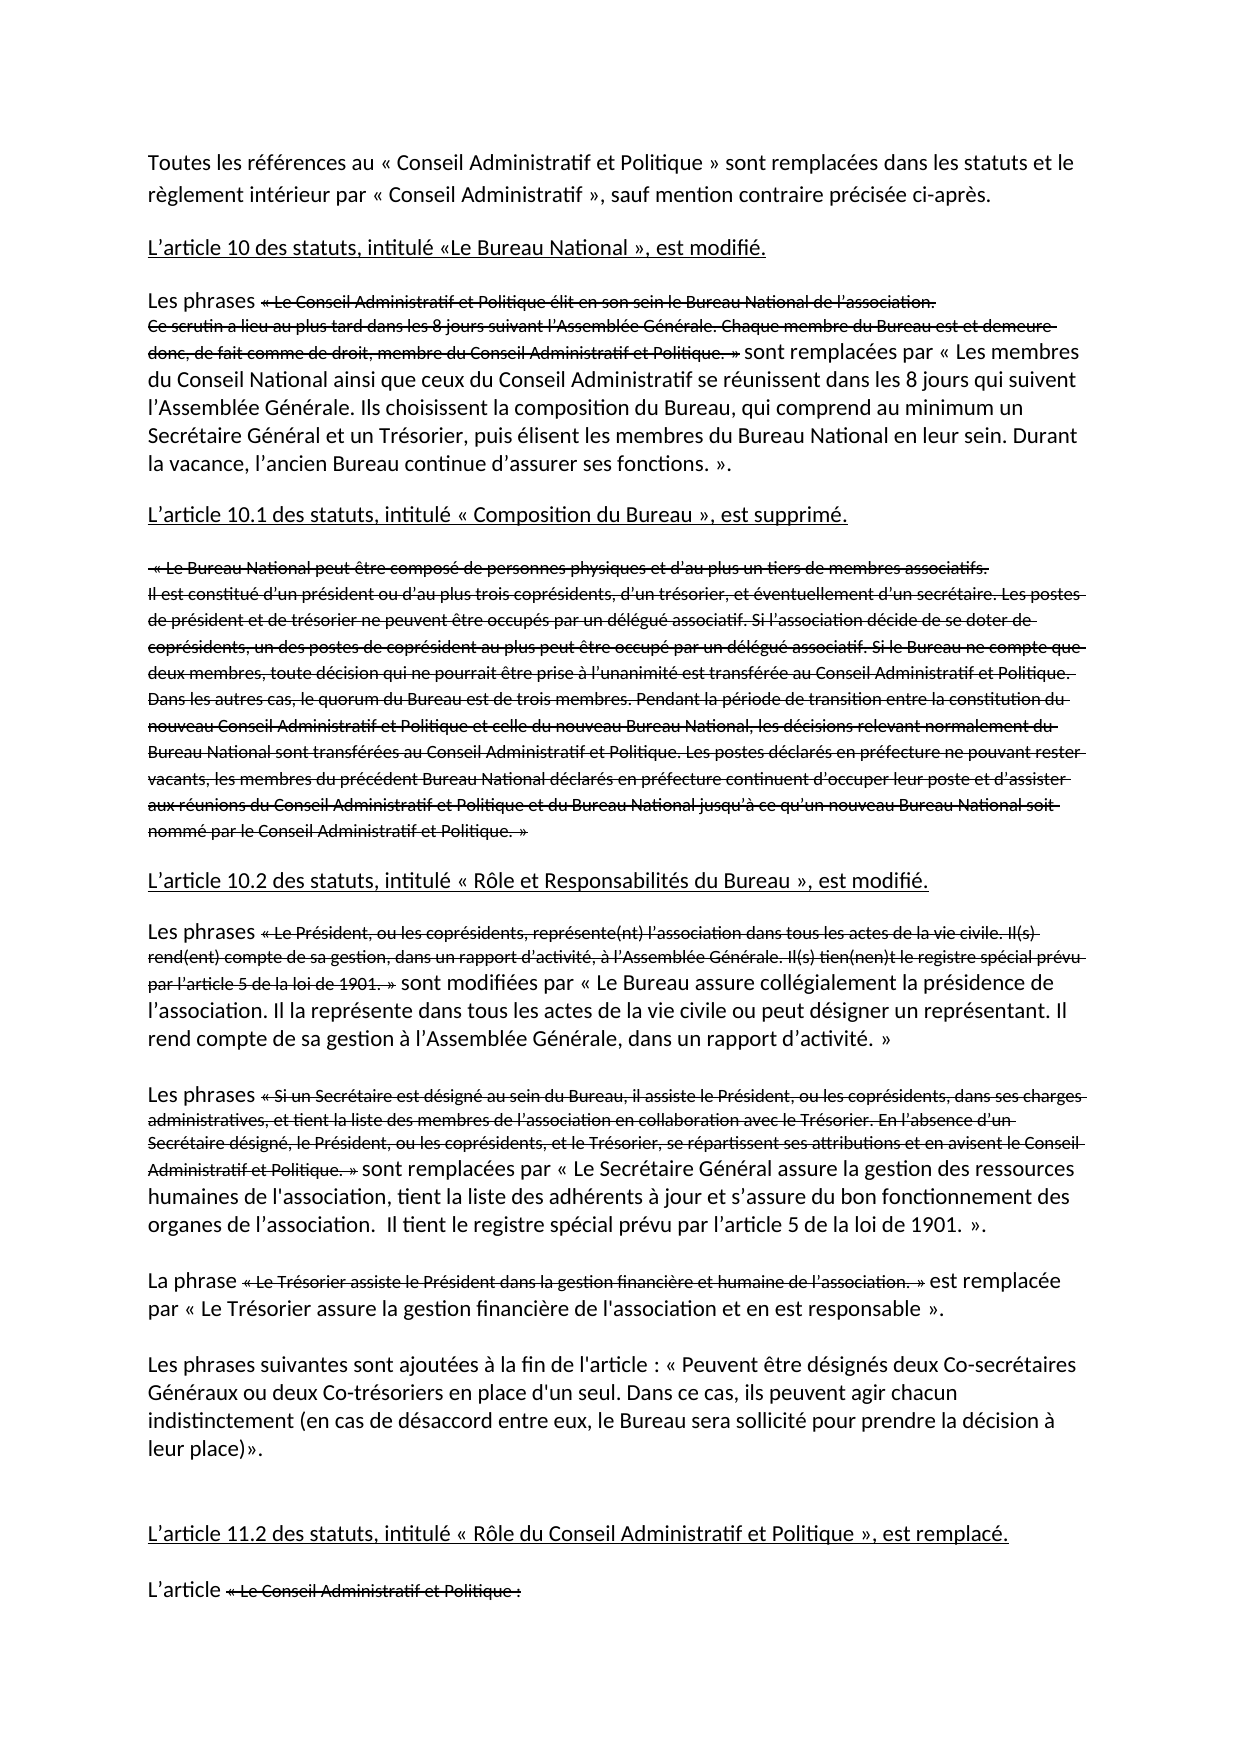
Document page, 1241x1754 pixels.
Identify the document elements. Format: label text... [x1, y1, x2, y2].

text Les phrases « Le Président, ou les coprésidents, représente(nt) l’association dans tous les actes de la vie civile. Il(s) rend(ent) compte de sa gestion, dans un rapport d’activité, à l’Assemblée Générale. Il(s) tien(nen)t le registre spécial prévu par l’article 5 de la loi de 1901. » sont modifiées par « Le Bureau assure collégialement la présidence de l’association. Il la représente dans tous les actes de la vie civile ou peut désigner un représentant. Il rend compte de sa gestion à l’Assemblée Générale, dans un rapport d’activité. » [148, 917, 1093, 1052]
text Les phrases suivantes sont ajoutées à la fin de l'article : « Peuvent être désignés deux Co-secrétaires Généraux ou deux Co-trésoriers en place d'un seul. Dans ce cas, ils peuvent agir chacun indistinctement (en cas de désaccord entre eux, le Bureau sera sollicité pour prendre la décision à leur place)». [148, 1351, 1093, 1463]
text Les phrases « Le Conseil Administratif et Politique élit en son sein le Bureau National de l’association. [148, 286, 1093, 314]
text L’article 11.2 des statuts, intitulé « Rôle du Conseil Administratif et Politique », est remplacé. [148, 1519, 1093, 1547]
text L’article « Le Conseil Administratif et Politique : [148, 1575, 1093, 1603]
text L’article 10.1 des statuts, intitulé « Composition du Bureau », est supprimé. [148, 500, 1093, 528]
text Les phrases « Si un Secrétaire est désigné au sein du Bureau, il assiste le Président, ou les coprésidents, dans ses charges administratives, et tient la liste des membres de l’association en collaboration avec le Trésorier. En l’absence d’un Secrétaire désigné, le Président, ou les coprésidents, et le Trésorier, se répartissent ses attributions et en avisent le Conseil Administratif et Politique. » sont remplacées par « Le Secrétaire Général assure la gestion des ressources humaines de l'association, tient la liste des adhérents à jour et s’assure du bon fonctionnement des organes de l’association. Il tient le registre spécial prévu par l’article 5 de la loi de 1901. ». [148, 1081, 1093, 1238]
text L’article 10.2 des statuts, intitulé « Rôle et Responsabilités du Bureau », est modifié. [148, 867, 1093, 894]
text « Le Bureau National peut être composé de personnes physiques et d’au plus un tiers de membres associatifs. Il est constitué d’un président ou d’au plus trois coprésidents, d’un trésorier, et éventuellement d’un secrétaire. Les postes de président et de trésorier ne peuvent être occupés par un délégué associatif. Si l’association décide de se doter de coprésidents, un des postes de coprésident au plus peut être occupé par un délégué associatif. Si le Bureau ne compte que deux membres, toute décision qui ne pourrait être prise à l’unanimité est transférée au Conseil Administratif et Politique. Dans les autres cas, le quorum du Bureau est de trois membres. Pendant la période de transition entre la constitution du nouveau Conseil Administratif et Politique et celle du nouveau Bureau National, les décisions relevant normalement du Bureau National sont transférées au Conseil Administratif et Politique. Les postes déclarés en préfecture ne pouvant rester vacants, les membres du précédent Bureau National déclarés en préfecture continuent d’occuper leur poste et d’assister aux réunions du Conseil Administratif et Politique et du Bureau National jusqu’à ce qu’un nouveau Bureau National soit nommé par le Conseil Administratif et Politique. » [148, 556, 1093, 842]
text La phrase « Le Trésorier assiste le Président dans la gestion financière et humaine de l’association. » est remplacée par « Le Trésorier assure la gestion financière de l'association et en est responsable ». [148, 1266, 1093, 1322]
text Toutes les références au « Conseil Administratif et Politique » sont remplacées dans les statuts et le règlement intérieur par « Conseil Administratif », sauf mention contraire précisée ci-après. [148, 148, 1093, 208]
text Ce scrutin a lieu au plus tard dans les 8 jours suivant l’Assemblée Générale. Chaque membre du Bureau est et demeure donc, de fait comme de droit, membre du Conseil Administratif et Politique. » sont remplacées par « Les membres du Conseil National ainsi que ceux du Conseil Administratif se réunissent dans les 8 jours qui suivent l’Assemblée Générale. Ils choisissent la composition du Bureau, qui comprend au minimum un Secrétaire Général et un Trésorier, puis élisent les membres du Bureau National en leur sein. Durant la vacance, l’ancien Bureau continue d’assurer ses fonctions. ». [148, 314, 1093, 477]
text L’article 10 des statuts, intitulé «Le Bureau National », est modifié. [148, 233, 1093, 261]
